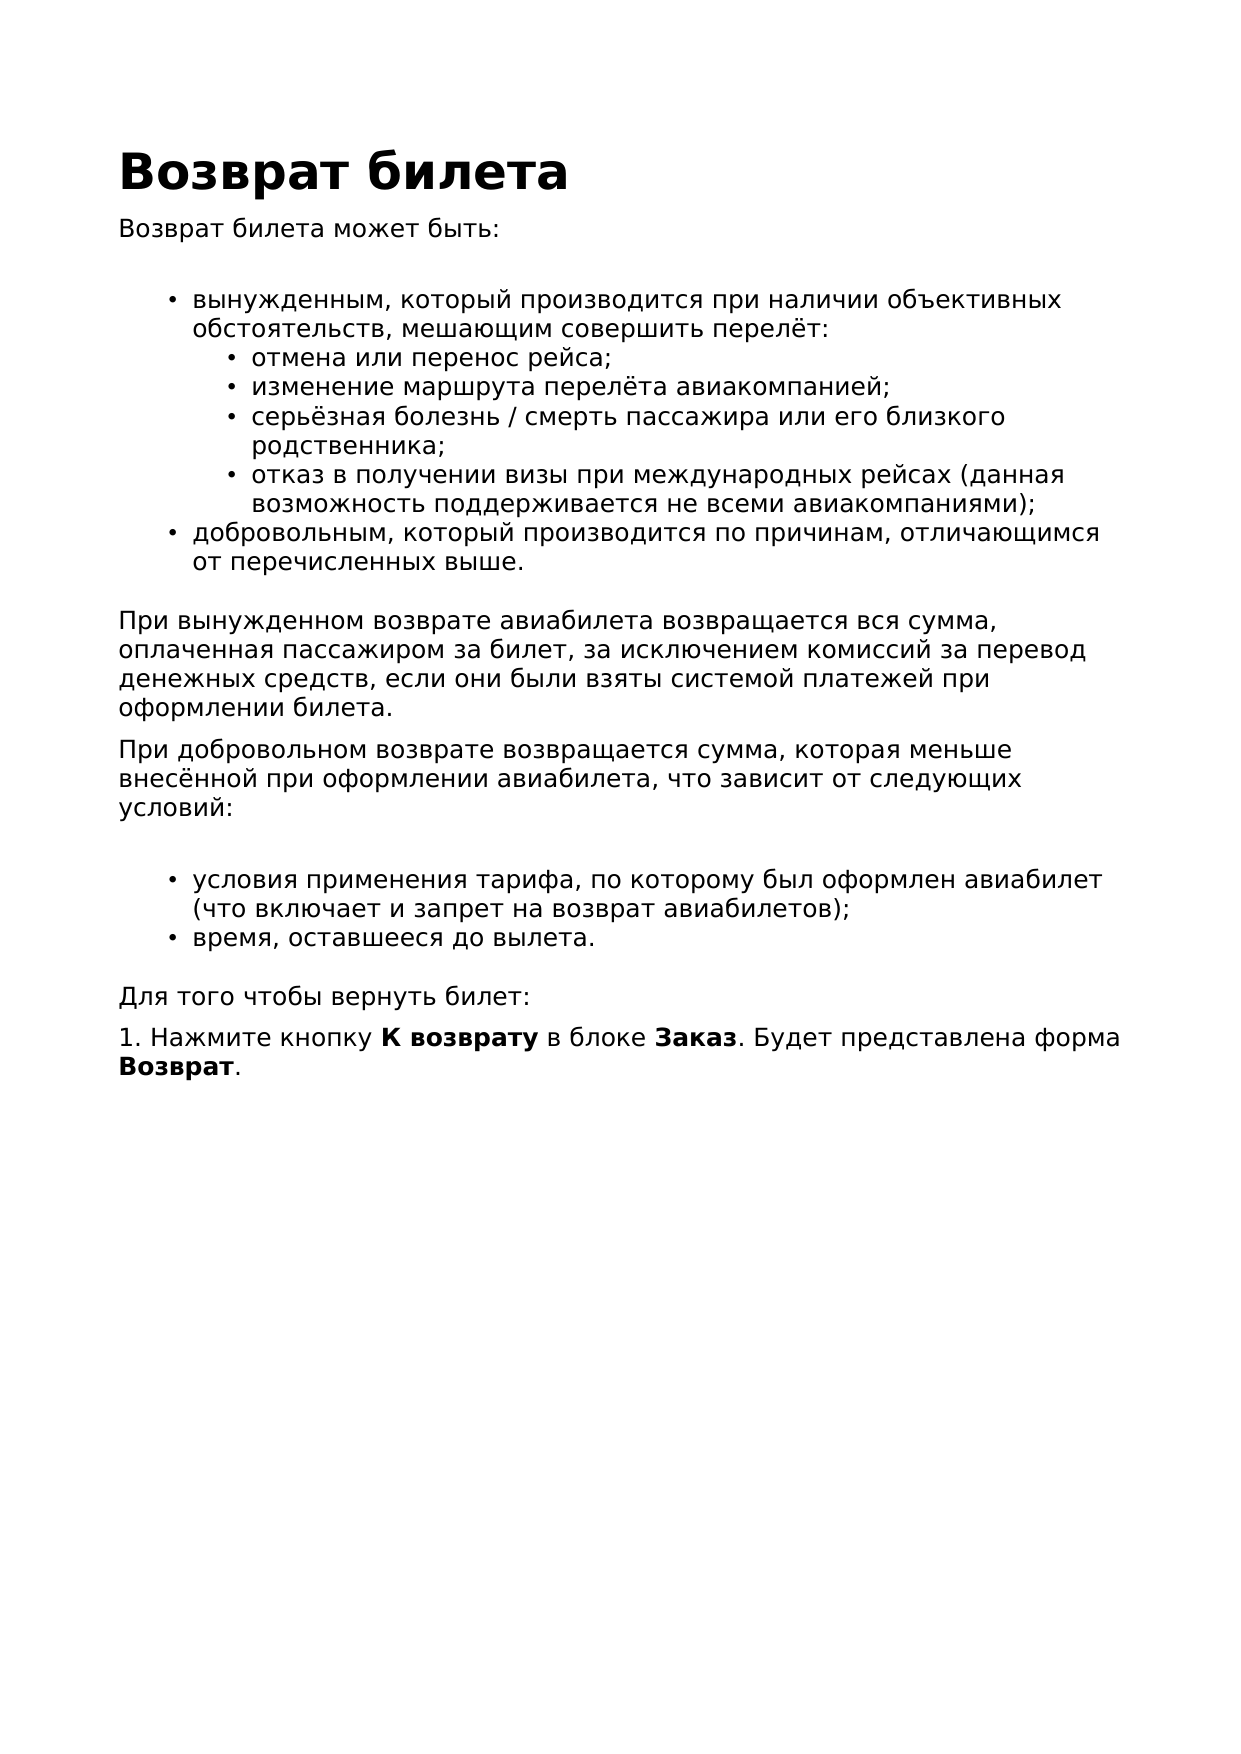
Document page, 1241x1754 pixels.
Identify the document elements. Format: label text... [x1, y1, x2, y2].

list время, оставшееся до вылета. [177, 923, 1122, 952]
list добровольным, который производится по причинам, отличающимся от перечисленных выше. [177, 518, 1122, 577]
subtitle Возврат билета [118, 143, 1122, 201]
list отказ в получении визы при международных рейсах (данная возможность поддерживается не всеми авиакомпаниями); [236, 460, 1122, 518]
text При вынужденном возврате авиабилета возвращается вся сумма, оплаченная пассажиром за билет, за исключением комиссий за перевод денежных средств, если они были взяты системой платежей при оформлении билета. [118, 606, 1122, 723]
text При добровольном возврате возвращается сумма, которая меньше внесённой при оформлении авиабилета, что зависит от следующих условий: [118, 735, 1122, 823]
list вынужденным, который производится при наличии объективных обстоятельств, мешающим совершить перелёт: [177, 285, 1122, 343]
list условия применения тарифа, по которому был оформлен авиабилет (что включает и запрет на возврат авиабилетов); [177, 865, 1122, 923]
list отмена или перенос рейса; [236, 343, 1122, 372]
text Возврат билета может быть: [118, 214, 1122, 243]
text Для того чтобы вернуть билет: [118, 982, 1122, 1011]
text 1. Нажмите кнопку К возврату в блоке Заказ. Будет представлена форма Возврат. [118, 1023, 1122, 1082]
list серьёзная болезнь / смерть пассажира или его близкого родственника; [236, 402, 1122, 460]
list изменение маршрута перелёта авиакомпанией; [236, 372, 1122, 402]
